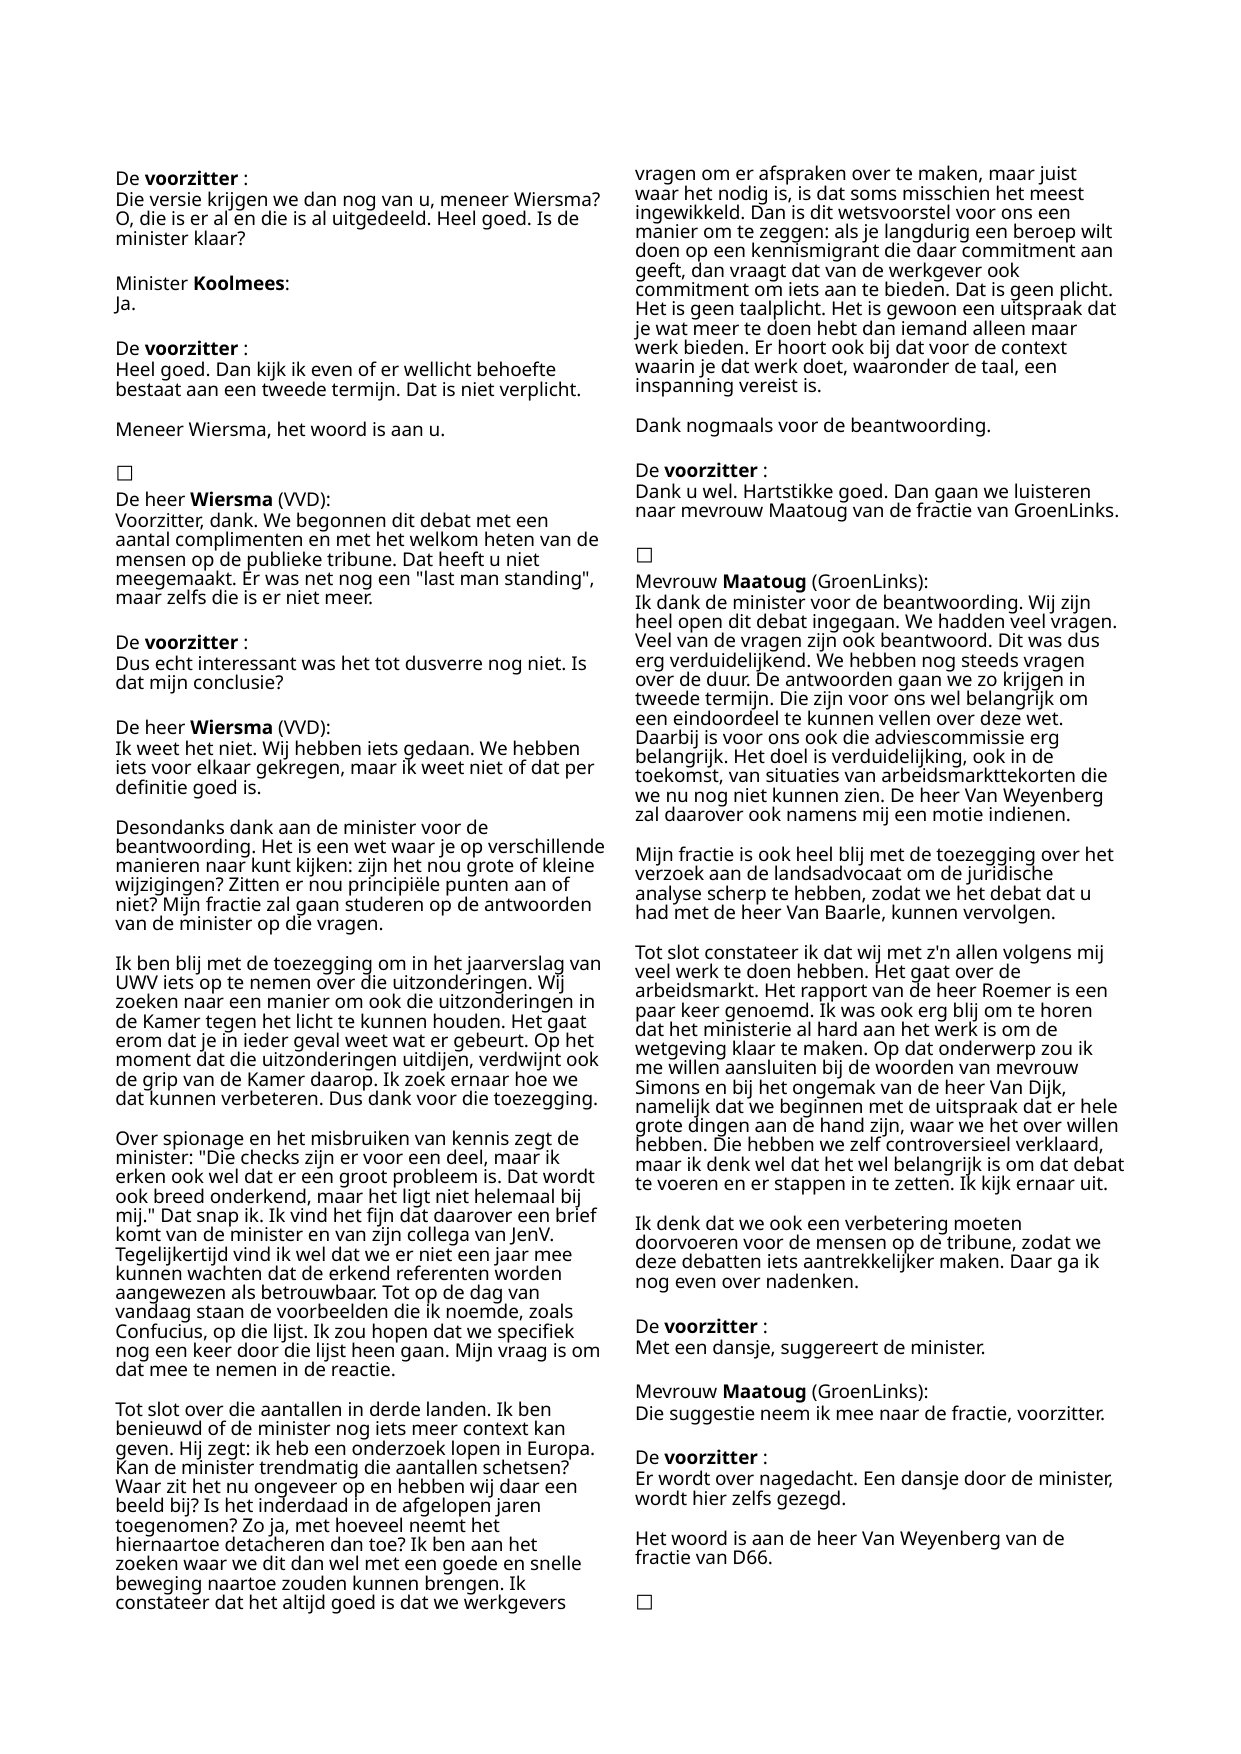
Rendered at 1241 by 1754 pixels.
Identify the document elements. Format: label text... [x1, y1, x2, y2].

text Minister Koolmees: [115, 270, 605, 295]
text De voorzitter : [115, 629, 605, 655]
text Mijn fractie is ook heel blij met de toezegging over het verzoek aan de landsadvocaat om de juridische analyse scherp te hebben, zodat we het debat dat u had met de heer Van Baarle, kunnen vervolgen. [635, 846, 1125, 923]
text Ik denk dat we ook een verbetering moeten doorvoeren voor de mensen op de tribune, zodat we deze debatten iets aantrekkelijker maken. Daar ga ik nog even over nadenken. [635, 1215, 1125, 1292]
text vragen om er afspraken over te maken, maar juist waar het nodig is, is dat soms misschien het meest ingewikkeld. Dan is dit wetsvoorstel voor ons een manier om te zeggen: als je langdurig een beroep wilt doen op een kennismigrant die daar commitment aan geeft, dan vraagt dat van de werkgever ook commitment om iets aan te bieden. Dat is geen plicht. Het is geen taalplicht. Het is gewoon een uitspraak dat je wat meer te doen hebt dan iemand alleen maar werk bieden. Er hoort ook bij dat voor de context waarin je dat werk doet, waaronder de taal, een inspanning vereist is. [635, 165, 1125, 397]
text ⬜ [635, 1589, 1125, 1615]
text Dank u wel. Hartstikke goed. Dan gaan we luisteren naar mevrouw Maatoug van de fractie van GroenLinks. [635, 483, 1125, 522]
text Ik dank de minister voor de beantwoording. Wij zijn heel open dit debat ingegaan. We hadden veel vragen. Veel van de vragen zijn ook beantwoord. Dit was dus erg verduidelijkend. We hebben nog steeds vragen over de duur. De antwoorden gaan we zo krijgen in tweede termijn. Die zijn voor ons wel belangrijk om een eindoordeel te kunnen vellen over deze wet. Daarbij is voor ons ook die adviescommissie erg belangrijk. Het doel is verduidelijking, ook in de toekomst, van situaties van arbeidsmarkttekorten die we nu nog niet kunnen zien. De heer Van Weyenberg zal daarover ook namens mij een motie indienen. [635, 594, 1125, 825]
text Met een dansje, suggereert de minister. [635, 1339, 1125, 1358]
text De voorzitter : [115, 165, 605, 191]
text De voorzitter : [635, 1444, 1125, 1470]
text ⬜ [635, 542, 1125, 568]
text Ja. [115, 295, 605, 315]
text ⬜ [115, 461, 605, 486]
text Het woord is aan de heer Van Weyenberg van de fractie van D66. [635, 1529, 1125, 1568]
text Tot slot over die aantallen in derde landen. Ik ben benieuwd of de minister nog iets meer context kan geven. Hij zegt: ik heb een onderzoek lopen in Europa. Kan de minister trendmatig die aantallen schetsen? Waar zit het nu ongeveer op en hebben wij daar een beeld bij? Is het inderdaad in de afgelopen jaren toegenomen? Zo ja, met hoeveel neemt het hiernaartoe detacheren dan toe? Ik ben aan het zoeken waar we dit dan wel met een goede en snelle beweging naartoe zouden kunnen brengen. Ik constateer dat het altijd goed is dat we werkgevers [115, 1401, 605, 1613]
text Ik ben blij met de toezegging om in het jaarverslag van UWV iets op te nemen over die uitzonderingen. Wij zoeken naar een manier om ook die uitzonderingen in de Kamer tegen het licht te kunnen houden. Het gaat erom dat je in ieder geval weet wat er gebeurt. Op het moment dat die uitzonderingen uitdijen, verdwijnt ook de grip van de Kamer daarop. Ik zoek ernaar hoe we dat kunnen verbeteren. Dus dank voor die toezegging. [115, 955, 605, 1109]
text Dus echt interessant was het tot dusverre nog niet. Is dat mijn conclusie? [115, 655, 605, 693]
text Mevrouw Maatoug (GroenLinks): [635, 1379, 1125, 1404]
text Ik weet het niet. Wij hebben iets gedaan. We hebben iets voor elkaar gekregen, maar ik weet niet of dat per definitie goed is. [115, 740, 605, 798]
text De heer Wiersma (VVD): [115, 714, 605, 740]
text Voorzitter, dank. We begonnen dit debat met een aantal complimenten en met het welkom heten van de mensen op de publieke tribune. Dat heeft u niet meegemaakt. Er was net nog een "last man standing", maar zelfs die is er niet meer. [115, 512, 605, 608]
text Desondanks dank aan de minister voor de beantwoording. Het is een wet waar je op verschillende manieren naar kunt kijken: zijn het nou grote of kleine wijzigingen? Zitten er nou principiële punten aan of niet? Mijn fractie zal gaan studeren op de antwoorden van de minister op die vragen. [115, 819, 605, 934]
text De voorzitter : [635, 1313, 1125, 1339]
text De heer Wiersma (VVD): [115, 486, 605, 512]
text Dank nogmaals voor de beantwoording. [635, 417, 1125, 437]
text De voorzitter : [635, 457, 1125, 483]
text Er wordt over nagedacht. Een dansje door de minister, wordt hier zelfs gezegd. [635, 1470, 1125, 1509]
text Die suggestie neem ik mee naar de fractie, voorzitter. [635, 1404, 1125, 1424]
text De voorzitter : [115, 336, 605, 361]
text Meneer Wiersma, het woord is aan u. [115, 421, 605, 440]
text Tot slot constateer ik dat wij met z'n allen volgens mij veel werk te doen hebben. Het gaat over de arbeidsmarkt. Het rapport van de heer Roemer is een paar keer genoemd. Ik was ook erg blij om te horen dat het ministerie al hard aan het werk is om de wetgeving klaar te maken. Op dat onderwerp zou ik me willen aansluiten bij de woorden van mevrouw Simons en bij het ongemak van de heer Van Dijk, namelijk dat we beginnen met de uitspraak dat er hele grote dingen aan de hand zijn, waar we het over willen hebben. Die hebben we zelf controversieel verklaard, maar ik denk wel dat het wel belangrijk is om dat debat te voeren en er stappen in te zetten. Ik kijk ernaar uit. [635, 944, 1125, 1194]
text Die versie krijgen we dan nog van u, meneer Wiersma? O, die is er al en die is al uitgedeeld. Heel goed. Is de minister klaar? [115, 191, 605, 249]
text Heel goed. Dan kijk ik even of er wellicht behoefte bestaat aan een tweede termijn. Dat is niet verplicht. [115, 361, 605, 400]
text Over spionage en het misbruiken van kennis zegt de minister: "Die checks zijn er voor een deel, maar ik erken ook wel dat er een groot probleem is. Dat wordt ook breed onderkend, maar het ligt niet helemaal bij mij." Dat snap ik. Ik vind het fijn dat daarover een brief komt van de minister en van zijn collega van JenV. Tegelijkertijd vind ik wel dat we er niet een jaar mee kunnen wachten dat de erkend referenten worden aangewezen als betrouwbaar. Tot op de dag van vandaag staan de voorbeelden die ik noemde, zoals Confucius, op die lijst. Ik zou hopen dat we specifiek nog een keer door die lijst heen gaan. Mijn vraag is om dat mee te nemen in de reactie. [115, 1130, 605, 1380]
text Mevrouw Maatoug (GroenLinks): [635, 568, 1125, 594]
